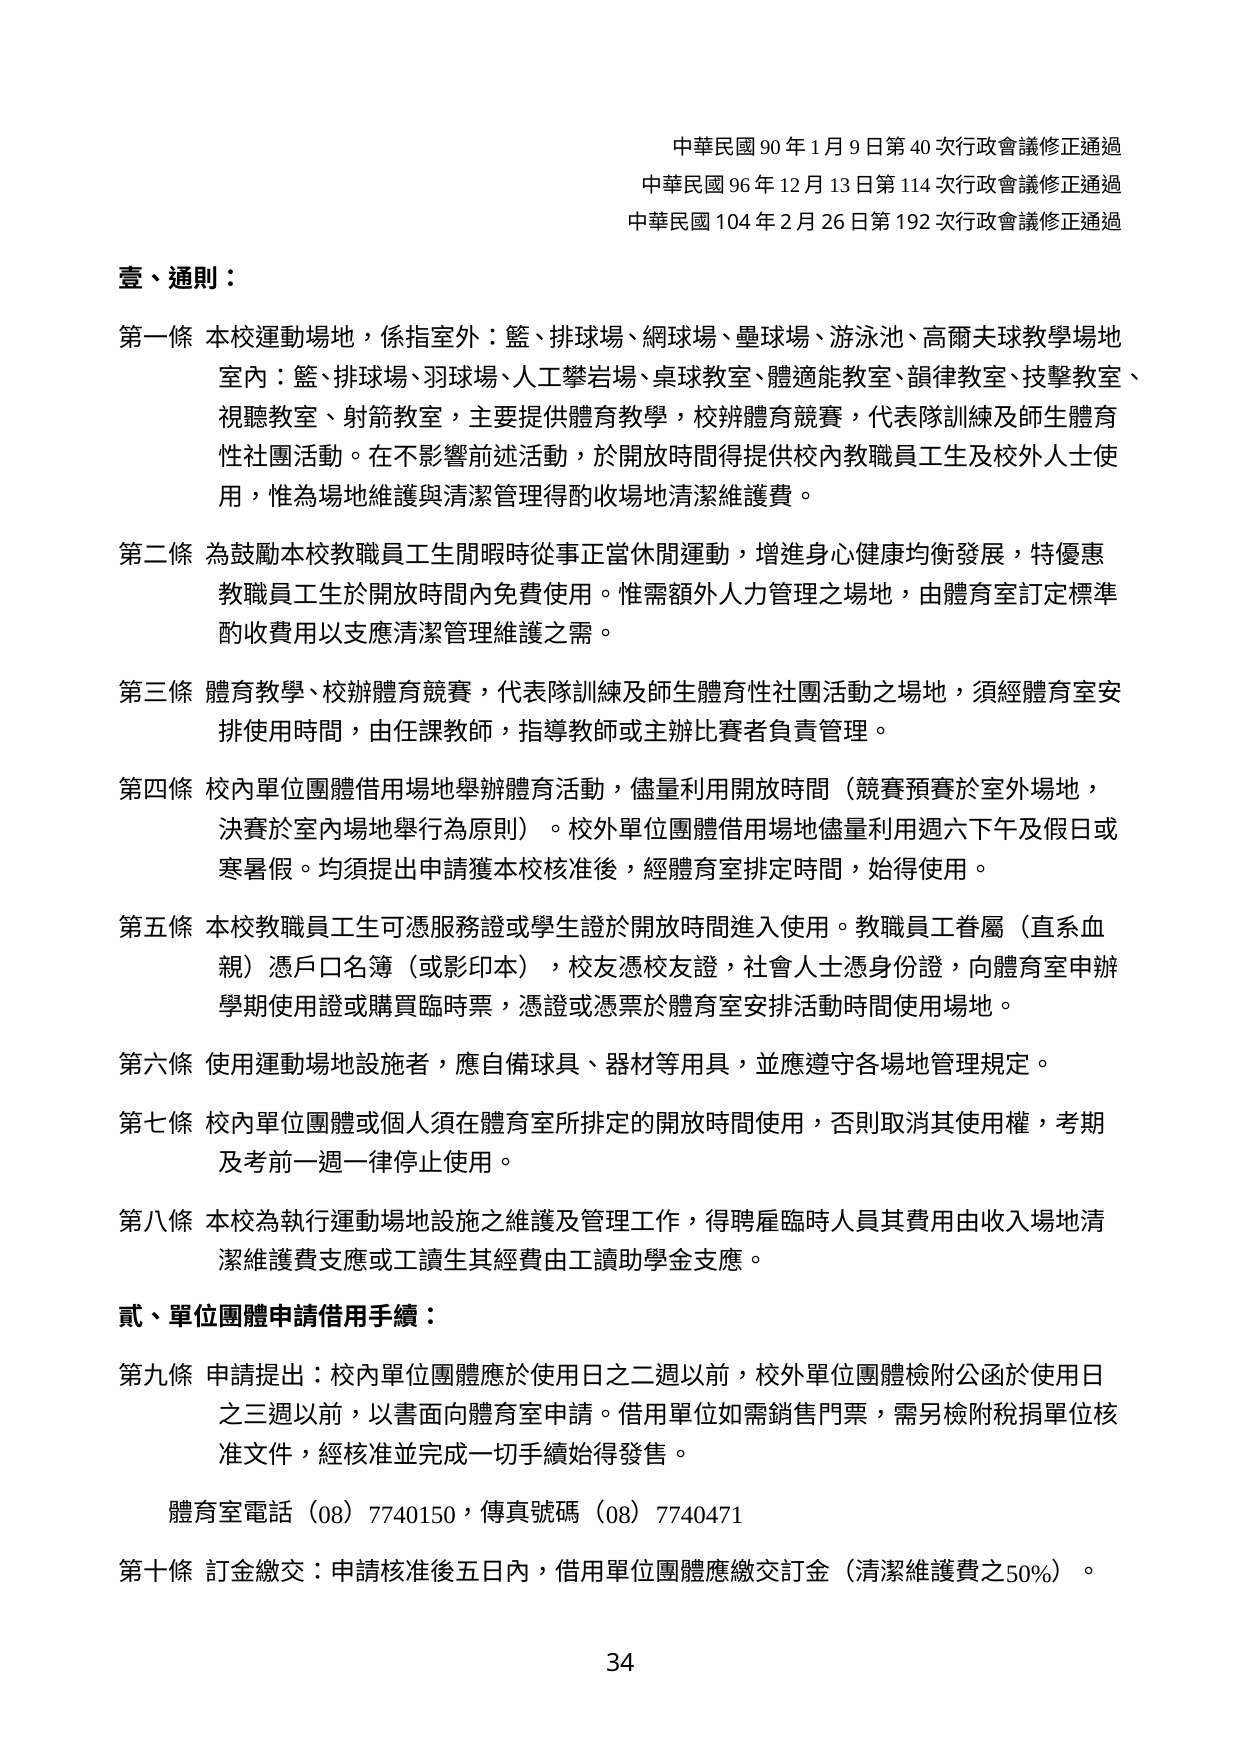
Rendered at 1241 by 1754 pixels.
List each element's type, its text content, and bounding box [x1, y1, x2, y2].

text 第一條 本校運動場地，係指室外：籃、排球場、網球場、壘球場、游泳池、高爾夫球教學場地，室內：籃、排球場、羽球場、人工攀岩場、桌球教室、體適能教室、韻律教室、技擊教室、視聽教室、射箭教室，主要提供體育教學，校辨體育競賽，代表隊訓練及師生體育性社團活動。在不影響前述活動，於開放時間得提供校內教職員工生及校外人士使用，惟為場地維護與清潔管理得酌收場地清潔維護費。 [118, 314, 1122, 512]
text 第八條 本校為執行運動場地設施之維護及管理工作，得聘雇臨時人員其費用由收入場地清潔維護費支應或工讀生其經費由工讀助學金支應。 [118, 1198, 1122, 1277]
text 中華民國104年2月26日第192次行政會議修正通過 [118, 202, 1122, 239]
text 第九條 申請提出：校內單位團體應於使用日之二週以前，校外單位團體檢附公函於使用日之三週以前，以書面向體育室申請。借用單位如需銷售門票，需另檢附稅捐單位核准文件，經核准並完成一切手續始得發售。 [118, 1352, 1122, 1471]
text 壹、通則： [118, 258, 1122, 296]
text 貳、單位團體申請借用手續： [118, 1296, 1122, 1333]
text 中華民國90年1月9日第40次行政會議修正通過 [118, 127, 1122, 164]
text 中華民國96年12月13日第114次行政會議修正通過 [118, 164, 1122, 202]
text 第二條 為鼓勵本校教職員工生閒暇時從事正當休閒運動，增進身心健康均衡發展，特優惠教職員工生於開放時間內免費使用。惟需額外人力管理之場地，由體育室訂定標準酌收費用以支應清潔管理維護之需。 [118, 531, 1122, 650]
text 第四條 校內單位團體借用場地舉辦體育活動，儘量利用開放時間（競賽預賽於室外場地，決賽於室內場地舉行為原則）。校外單位團體借用場地儘量利用週六下午及假日或寒暑假。均須提出申請獲本校核准後，經體育室排定時間，始得使用。 [118, 767, 1122, 885]
text 第六條 使用運動場地設施者，應自備球具、器材等用具，並應遵守各場地管理規定。 [118, 1042, 1122, 1081]
text 第五條 本校教職員工生可憑服務證或學生證於開放時間進入使用。教職員工眷屬（直系血親）憑戶口名簿（或影印本），校友憑校友證，社會人士憑身份證，向體育室申辦學期使用證或購買臨時票，憑證或憑票於體育室安排活動時間使用場地。 [118, 904, 1122, 1023]
text 體育室電話（08）7740150，傳真號碼（08）7740471 [118, 1489, 1122, 1529]
text 第十條 訂金繳交：申請核准後五日內，借用單位團體應繳交訂金（清潔維護費之50%）。 [118, 1548, 1122, 1587]
text 第七條 校內單位團體或個人須在體育室所排定的開放時間使用，否則取消其使用權，考期及考前一週一律停止使用。 [118, 1100, 1122, 1179]
text 第三條 體育教學、校辦體育競賽，代表隊訓練及師生體育性社團活動之場地，須經體育室安排使用時間，由任課教師，指導教師或主辦比賽者負責管理。 [118, 669, 1122, 748]
